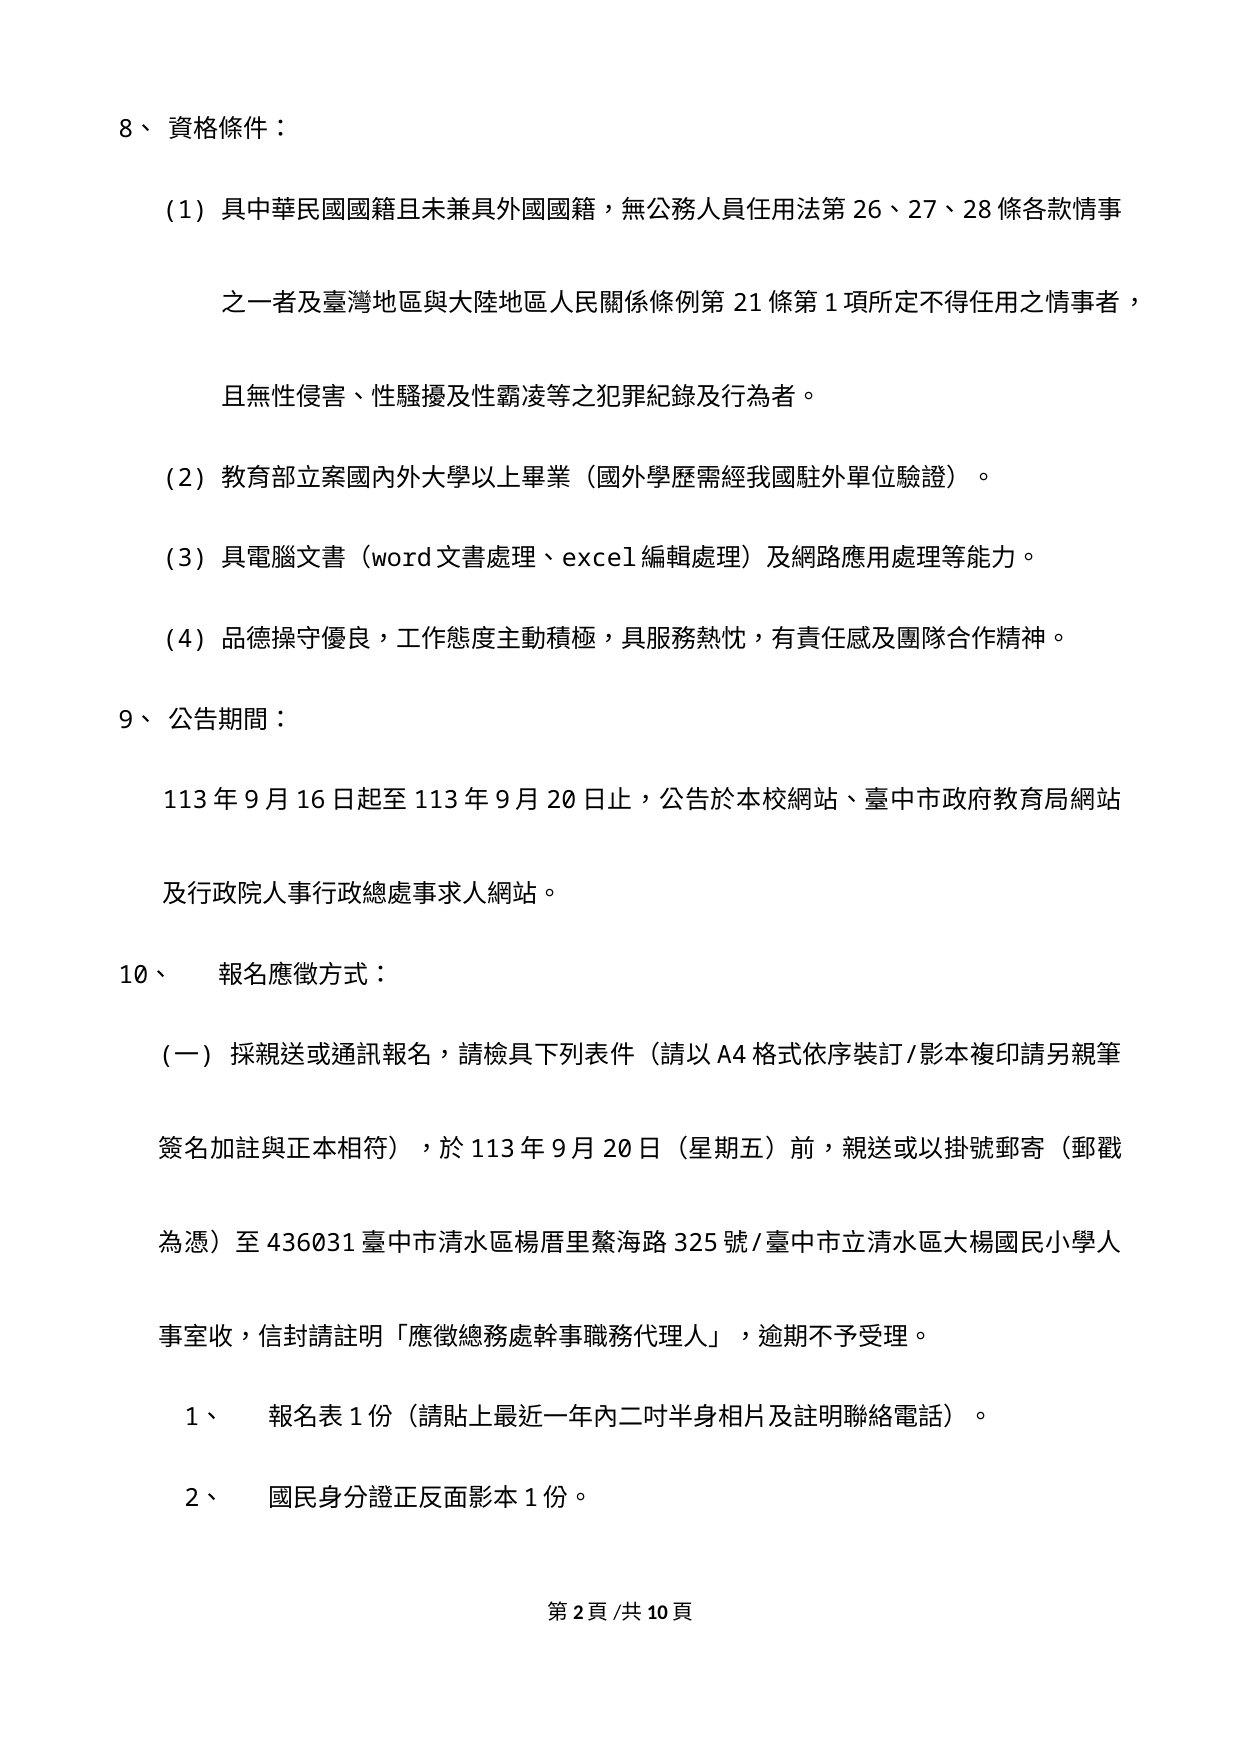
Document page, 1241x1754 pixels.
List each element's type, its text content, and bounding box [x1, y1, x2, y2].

list 資格條件： [118, 85, 1122, 147]
text 113年9月16日起至113年9月20日止，公告於本校網站、臺中市政府教育局網站及行政院人事行政總處事求人網站。 [162, 756, 1122, 912]
list 報名應徵方式： [118, 931, 1122, 993]
list 國民身分證正反面影本1份。 [118, 1454, 1122, 1516]
list 報名表1份（請貼上最近一年內二吋半身相片及註明聯絡電話）。 [118, 1373, 1122, 1436]
list 公告期間： [118, 676, 1122, 738]
list 具電腦文書（word文書處理、excel編輯處理）及網路應用處理等能力。 [162, 514, 1122, 577]
list 教育部立案國內外大學以上畢業（國外學歷需經我國駐外單位驗證）。 [162, 434, 1122, 496]
list 具中華民國國籍且未兼具外國國籍，無公務人員任用法第26、27、28條各款情事之一者及臺灣地區與大陸地區人民關係條例第21條第1項所定不得任用之情事者，且無性侵害、性騷擾及性霸凌等之犯罪紀錄及行為者。 [162, 166, 1122, 416]
list 品德操守優良，工作態度主動積極，具服務熱忱，有責任感及團隊合作精神。 [162, 595, 1122, 657]
text (一) 採親送或通訊報名，請檢具下列表件（請以A4格式依序裝訂/影本複印請另親筆簽名加註與正本相符），於113年9月20日（星期五）前，親送或以掛號郵寄（郵戳為憑）至436031臺中市清水區楊厝里鰲海路325號/臺中市立清水區大楊國民小學人事室收，信封請註明「應徵總務處幹事職務代理人」，逾期不予受理。 [159, 1011, 1122, 1355]
